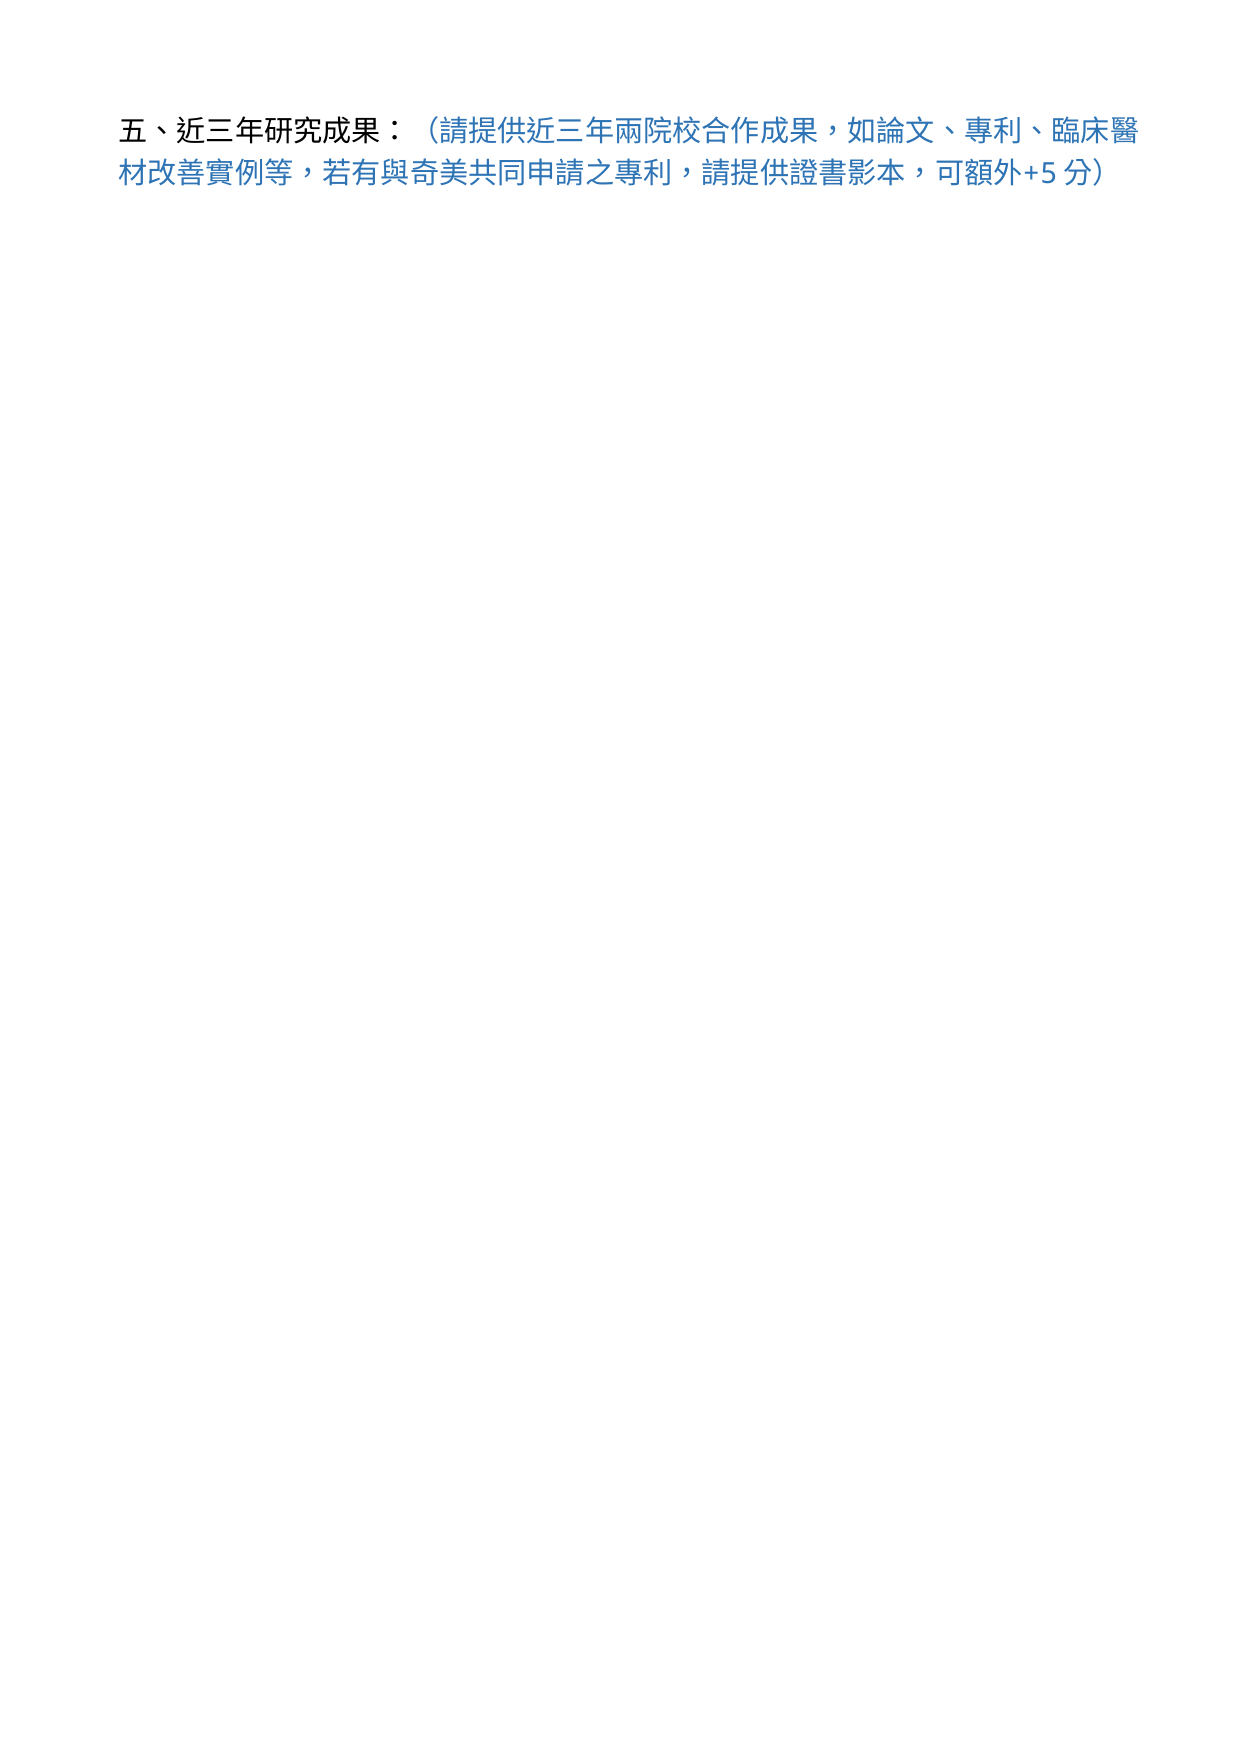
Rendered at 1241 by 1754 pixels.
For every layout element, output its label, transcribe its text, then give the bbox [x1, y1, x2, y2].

text 五、近三年研究成果：（請提供近三年兩院校合作成果，如論文、專利、臨床醫材改善實例等，若有與奇美共同申請之專利，請提供證書影本，可額外+5分） [118, 108, 1157, 192]
